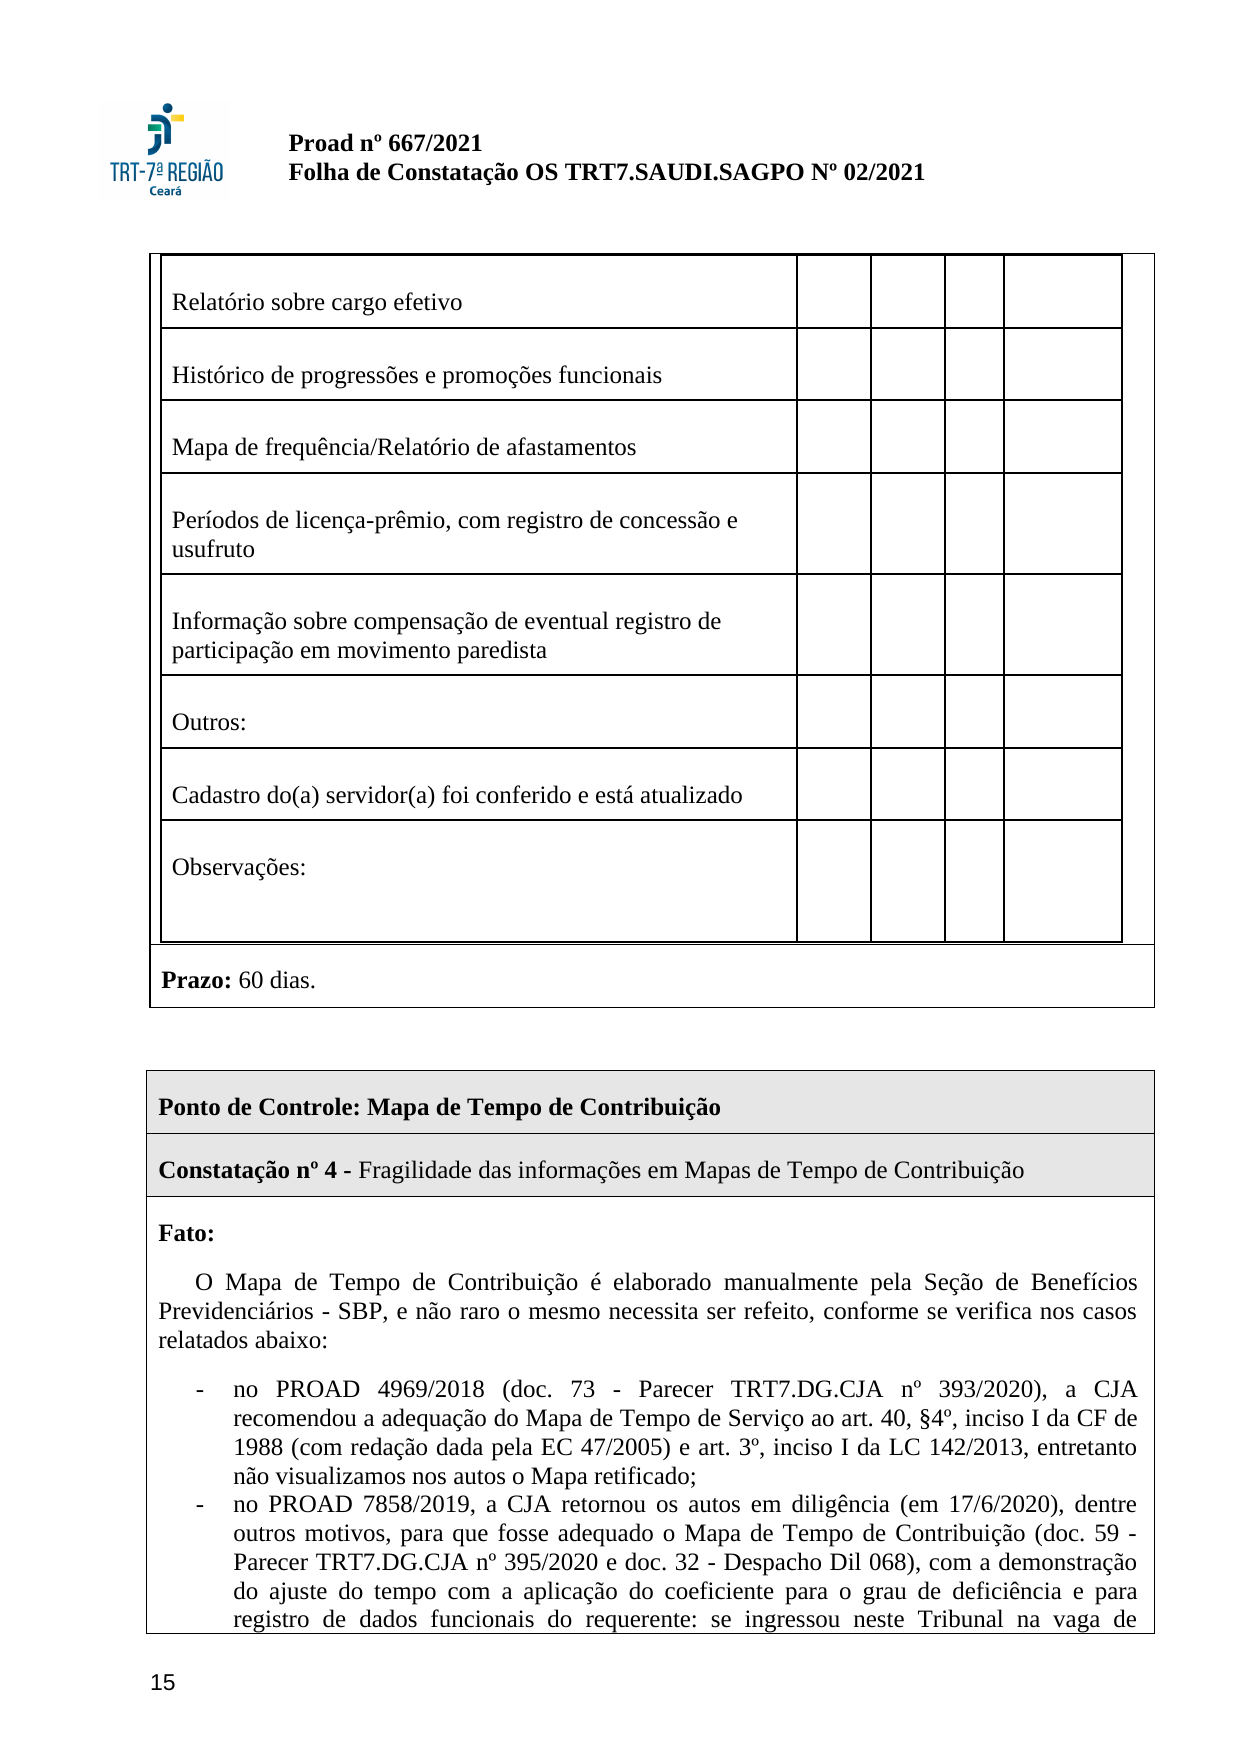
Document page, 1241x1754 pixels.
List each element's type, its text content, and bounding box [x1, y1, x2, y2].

table_cell [798, 401, 870, 472]
table_cell [1005, 256, 1121, 327]
picture [99, 101, 230, 201]
table_cell [946, 256, 1003, 327]
table_cell [872, 676, 944, 747]
table_cell [872, 256, 944, 327]
table_cell Informação sobre compensação de eventual registro de participação em movimento paredista [162, 575, 796, 674]
table_cell [798, 575, 870, 674]
table_header Ponto de Controle: Mapa de Tempo de Contribuição [147, 1071, 1154, 1133]
table_cell [946, 749, 1003, 819]
table_cell [1005, 749, 1121, 819]
table_cell [798, 256, 870, 327]
table_cell Períodos de licença-prêmio, com registro de concessão e usufruto [162, 474, 796, 573]
table_cell [798, 329, 870, 399]
table_cell [1005, 821, 1121, 941]
table_cell [946, 329, 1003, 399]
table_cell [946, 401, 1003, 472]
table_cell [798, 676, 870, 747]
table_cell [872, 401, 944, 472]
table_cell [872, 474, 944, 573]
table_cell Histórico de progressões e promoções funcionais [162, 329, 796, 399]
table_cell Constatação nº 4 - Fragilidade das informações em Mapas de Tempo de Contribuição [147, 1134, 1154, 1196]
table_cell [872, 821, 944, 941]
table_cell Prazo: 60 dias. [151, 945, 1154, 1007]
table_cell [1005, 401, 1121, 472]
table_cell [946, 676, 1003, 747]
table_cell [872, 329, 944, 399]
table_cell [872, 749, 944, 819]
table_cell [1005, 329, 1121, 399]
table_cell Fato: O Mapa de Tempo de Contribuição é elaborado manualmente pela Seção de Benefícios Previdenciários - SBP, e não raro o mesmo necessita ser refeito, conforme se verifica nos casos relatados abaixo: no PROAD 4969/2018 (doc. 73 - Parecer TRT7.DG.CJA nº 393/2020), a CJA recomendou a adequação do Mapa de Tempo de Serviço ao art. 40, §4º, inciso I da CF de 1988 (com redação dada pela EC 47/2005) e art. 3º, inciso I da LC 142/2013, entretanto não visualizamos nos autos o Mapa retificado; no PROAD 7858/2019, a CJA retornou os autos em diligência (em 17/6/2020), dentre outros motivos, para que fosse adequado o Mapa de Tempo de Contribuição (doc. 59 - Parecer TRT7.DG.CJA nº 395/2020 e doc. 32 - Despacho Dil 068), com a demonstração do ajuste do tempo com a aplicação do coeficiente para o grau de deficiência e para registro de dados funcionais do requerente: se ingressou neste Tribunal na vaga de [147, 1197, 1154, 1633]
table_cell [1123, 254, 1154, 943]
table_cell Mapa de frequência/Relatório de afastamentos [162, 401, 796, 472]
table_cell Relatório sobre cargo efetivo [162, 256, 796, 327]
table_cell [798, 749, 870, 819]
table_cell [1005, 474, 1121, 573]
table_cell [1005, 676, 1121, 747]
table_cell [946, 821, 1003, 941]
table_cell [798, 474, 870, 573]
table_cell Observações: [162, 821, 796, 941]
table_cell Outros: [162, 676, 796, 747]
table_cell [946, 575, 1003, 674]
table_cell [946, 474, 1003, 573]
table_cell [872, 575, 944, 674]
table_cell [798, 821, 870, 941]
table_cell Cadastro do(a) servidor(a) foi conferido e está atualizado [162, 749, 796, 819]
table_cell [1005, 575, 1121, 674]
